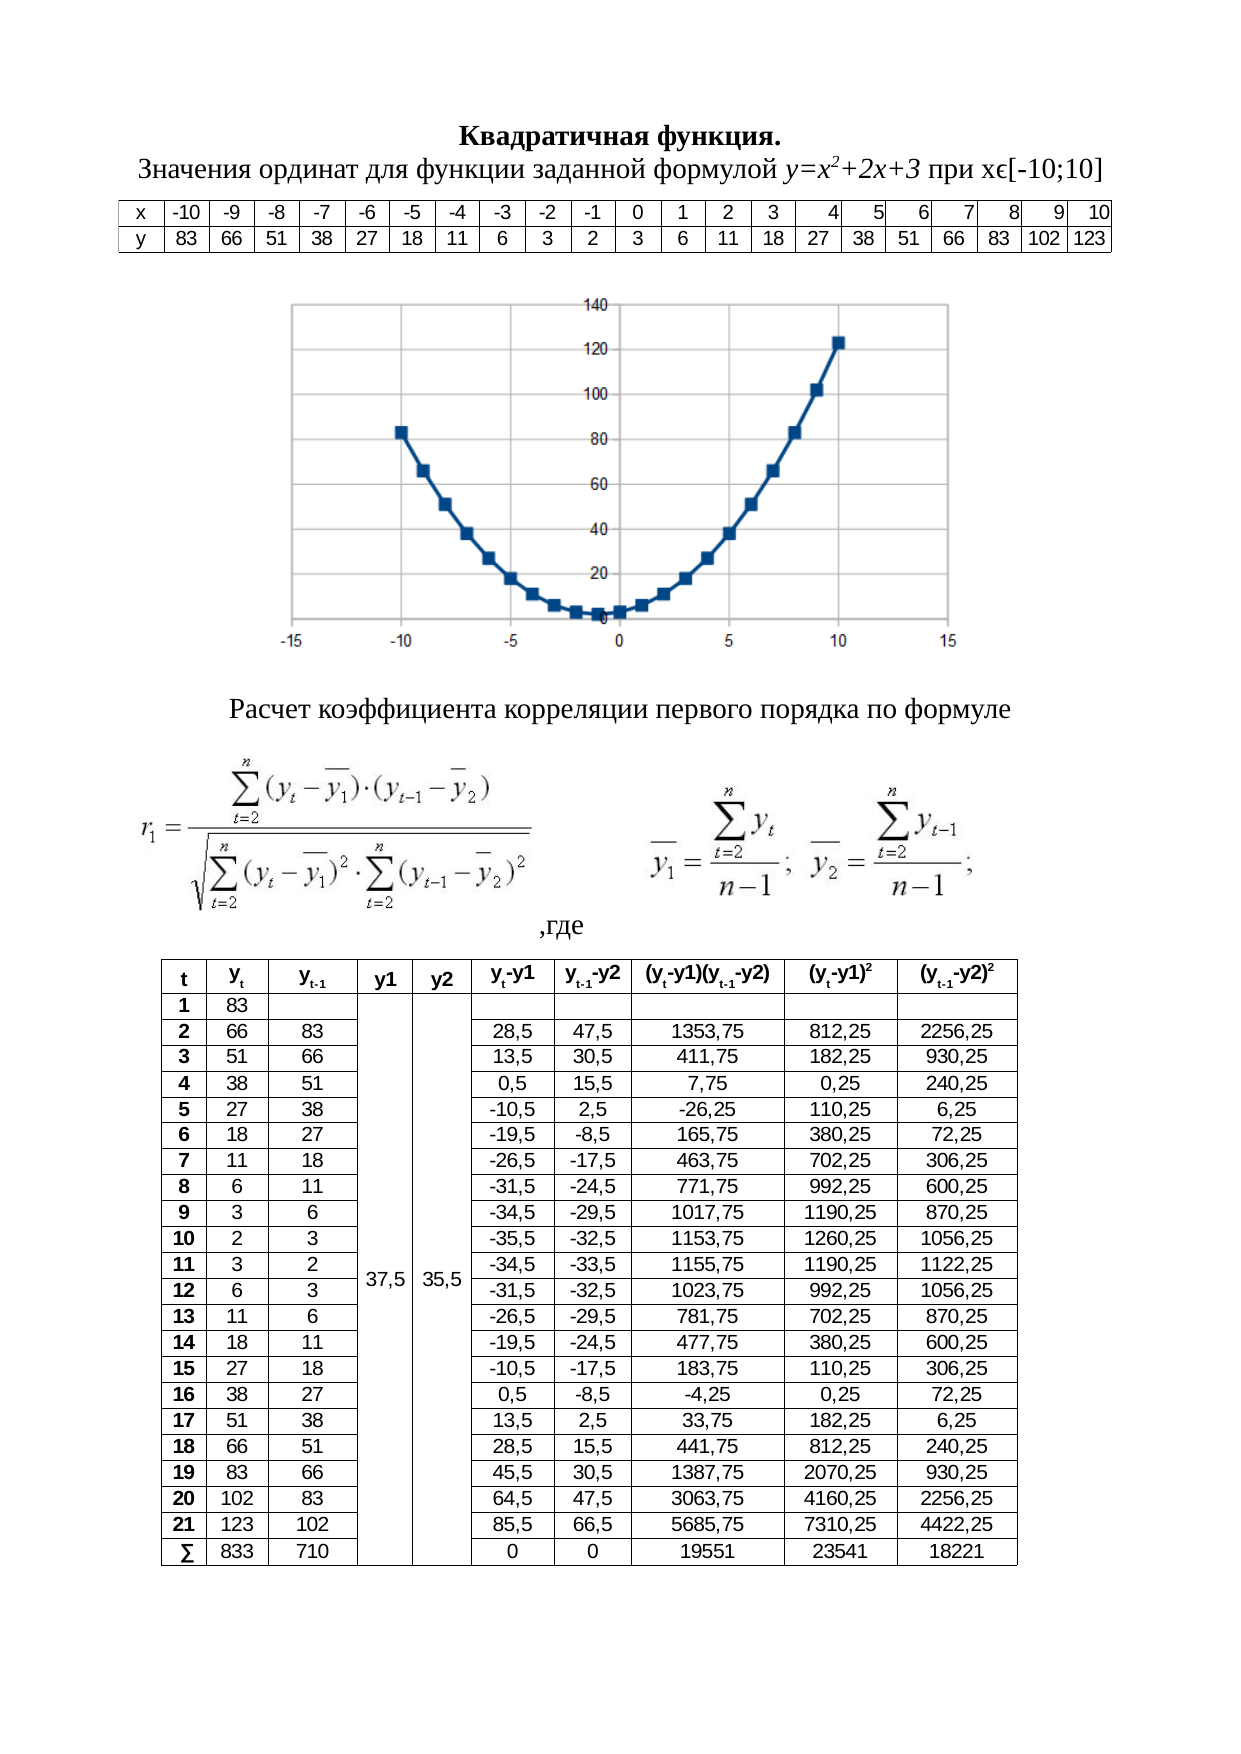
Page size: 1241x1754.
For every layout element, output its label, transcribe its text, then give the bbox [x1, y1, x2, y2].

text Расчет коэффициента корреляции первого порядка по формуле [118, 691, 1122, 725]
picture [265, 268, 975, 658]
text Значения ординат для функции заданной формулой y=x2+2x+3 при хϵ[-10;10] [118, 152, 1122, 185]
picture [638, 782, 993, 907]
picture [125, 748, 539, 921]
text Квадратичная функция. [118, 118, 1122, 152]
text ,где [118, 758, 1122, 940]
